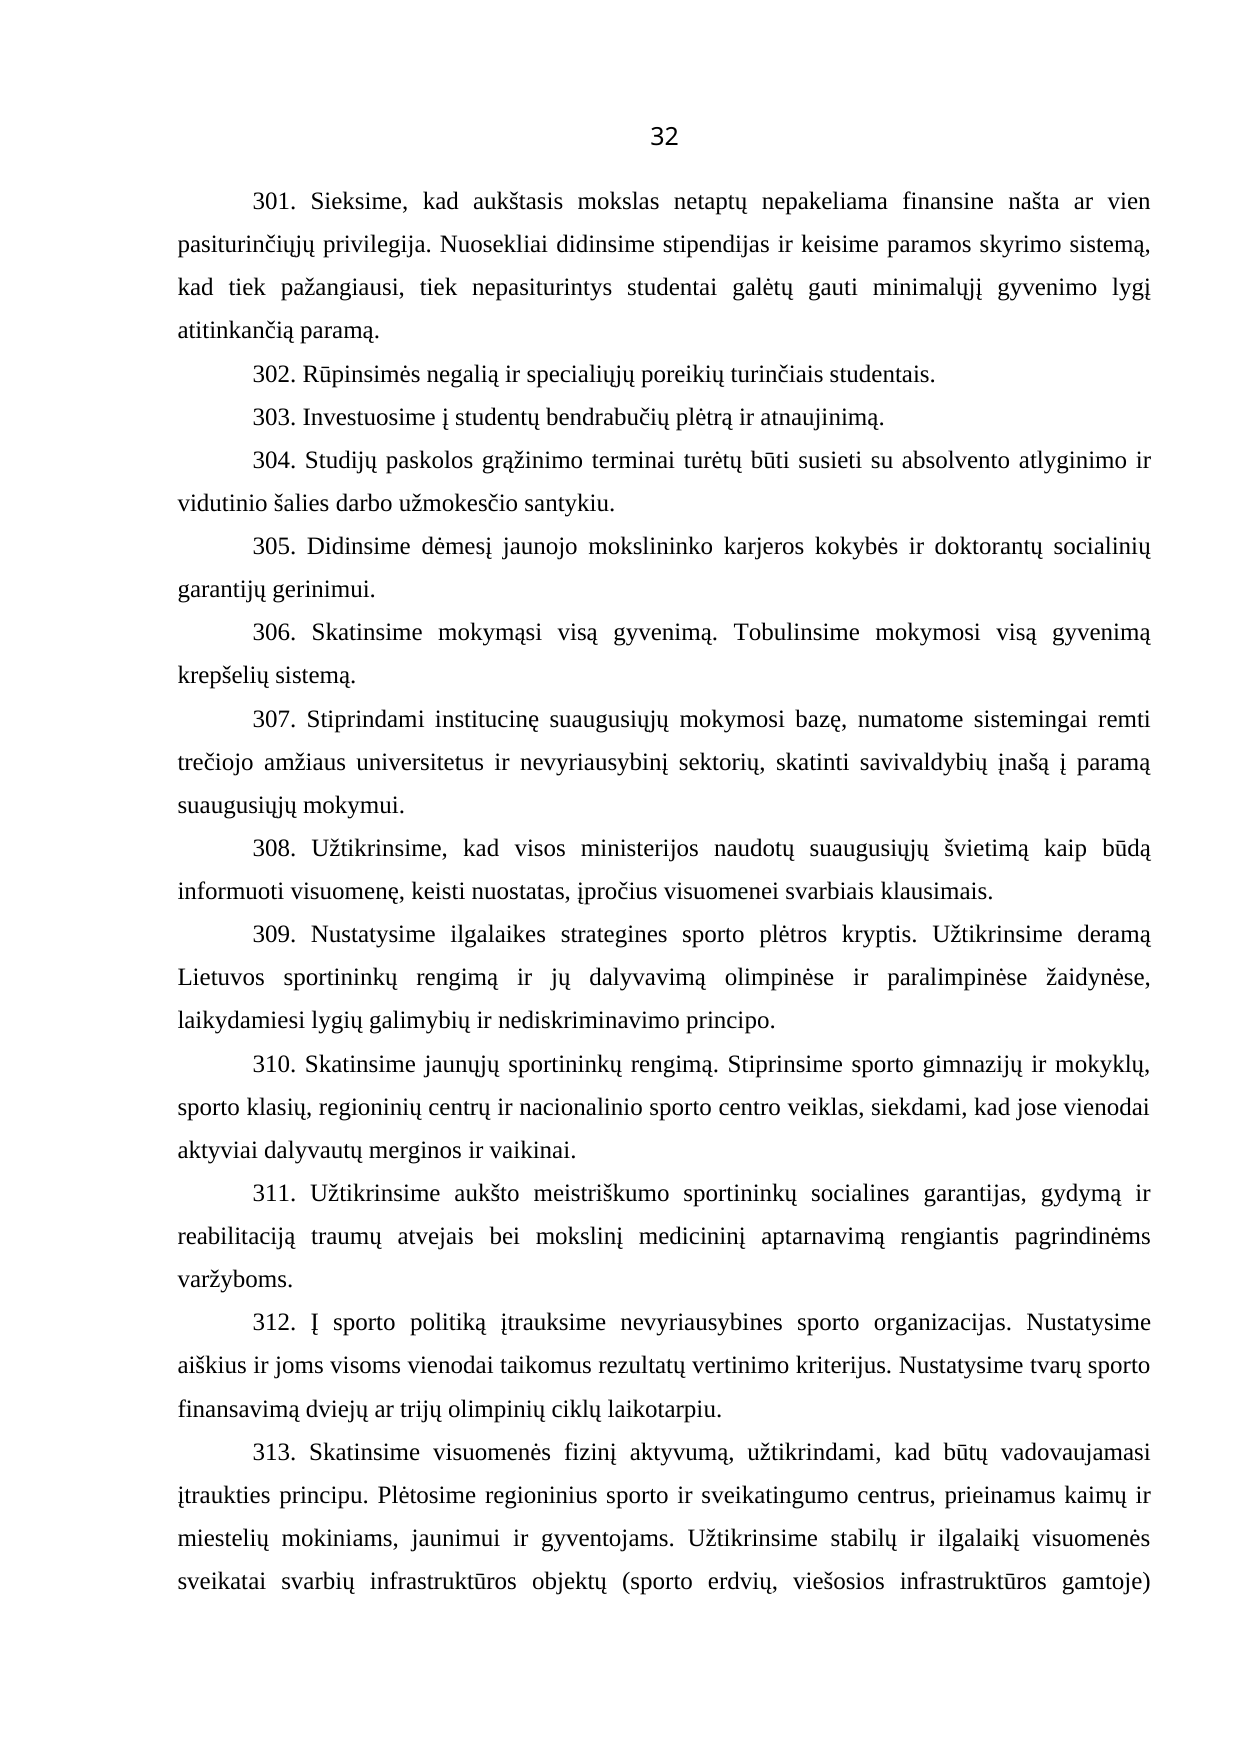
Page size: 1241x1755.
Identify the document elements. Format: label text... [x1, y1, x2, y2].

text 309. Nustatysime ilgalaikes strategines sporto plėtros kryptis. Užtikrinsime deramą Lietuvos sportininkų rengimą ir jų dalyvavimą olimpinėse ir paralimpinėse žaidynėse, laikydamiesi lygių galimybių ir nediskriminavimo principo. [177, 919, 1152, 1034]
text 301. Sieksime, kad aukštasis mokslas netaptų nepakeliama finansine našta ar vien pasiturinčiųjų privilegija. Nuosekliai didinsime stipendijas ir keisime paramos skyrimo sistemą, kad tiek pažangiausi, tiek nepasiturintys studentai galėtų gauti minimalųjį gyvenimo lygį atitinkančią paramą. [177, 186, 1152, 344]
text 307. Stiprindami institucinę suaugusiųjų mokymosi bazę, numatome sistemingai remti trečiojo amžiaus universitetus ir nevyriausybinį sektorių, skatinti savivaldybių įnašą į paramą suaugusiųjų mokymui. [177, 704, 1152, 819]
text 310. Skatinsime jaunųjų sportininkų rengimą. Stiprinsime sporto gimnazijų ir mokyklų, sporto klasių, regioninių centrų ir nacionalinio sporto centro veiklas, siekdami, kad jose vienodai aktyviai dalyvautų merginos ir vaikinai. [177, 1049, 1152, 1164]
text 312. Į sporto politiką įtrauksime nevyriausybines sporto organizacijas. Nustatysime aiškius ir joms visoms vienodai taikomus rezultatų vertinimo kriterijus. Nustatysime tvarų sporto finansavimą dviejų ar trijų olimpinių ciklų laikotarpiu. [177, 1307, 1152, 1422]
text 303. Investuosime į studentų bendrabučių plėtrą ir atnaujinimą. [177, 402, 1152, 431]
text 304. Studijų paskolos grąžinimo terminai turėtų būti susieti su absolvento atlyginimo ir vidutinio šalies darbo užmokesčio santykiu. [177, 445, 1152, 517]
text 305. Didinsime dėmesį jaunojo mokslininko karjeros kokybės ir doktorantų socialinių garantijų gerinimui. [177, 531, 1152, 603]
text 308. Užtikrinsime, kad visos ministerijos naudotų suaugusiųjų švietimą kaip būdą informuoti visuomenę, keisti nuostatas, įpročius visuomenei svarbiais klausimais. [177, 833, 1152, 905]
text 311. Užtikrinsime aukšto meistriškumo sportininkų socialines garantijas, gydymą ir reabilitaciją traumų atvejais bei mokslinį medicininį aptarnavimą rengiantis pagrindinėms varžyboms. [177, 1178, 1152, 1293]
text 302. Rūpinsimės negalią ir specialiųjų poreikių turinčiais studentais. [177, 359, 1152, 387]
text 306. Skatinsime mokymąsi visą gyvenimą. Tobulinsime mokymosi visą gyvenimą krepšelių sistemą. [177, 617, 1152, 689]
text 313. Skatinsime visuomenės fizinį aktyvumą, užtikrindami, kad būtų vadovaujamasi įtraukties principu. Plėtosime regioninius sporto ir sveikatingumo centrus, prieinamus kaimų ir miestelių mokiniams, jaunimui ir gyventojams. Užtikrinsime stabilų ir ilgalaikį visuomenės sveikatai svarbių infrastruktūros objektų (sporto erdvių, viešosios infrastruktūros gamtoje) [177, 1437, 1152, 1595]
